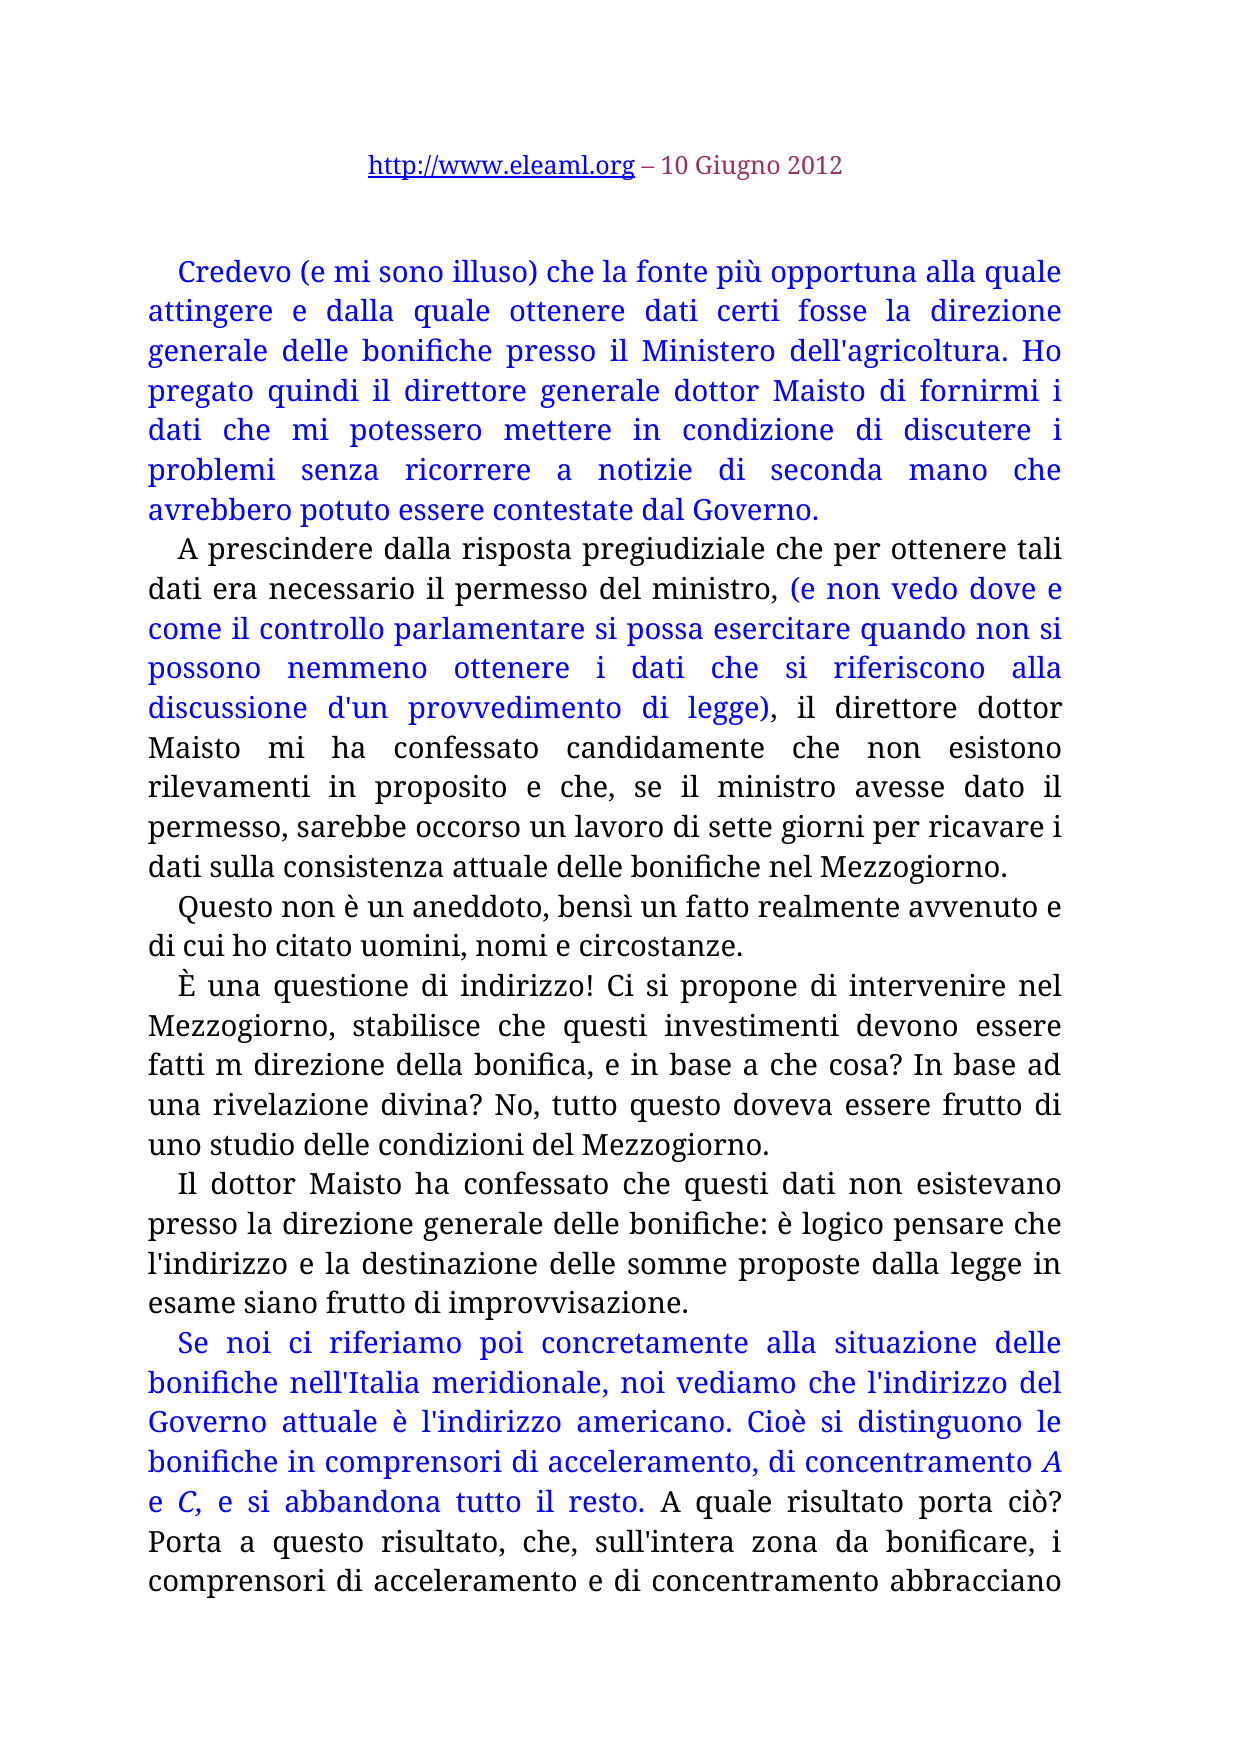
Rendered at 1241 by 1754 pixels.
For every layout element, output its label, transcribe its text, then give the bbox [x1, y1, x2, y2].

text È una questione di indirizzo! Ci si propone di intervenire nel Mezzogiorno, stabilisce che questi investimenti devono essere fatti m direzione della bonifica, e in base a che cosa? In base ad una rivelazione divina? No, tutto questo doveva essere frutto di uno studio delle condizioni del Mezzogiorno. [148, 965, 1063, 1164]
text Se noi ci riferiamo poi concretamente alla situazione delle bonifiche nell'Italia meridionale, noi vediamo che l'indirizzo del Governo attuale è l'indirizzo americano. Cioè si distinguono le bonifiche in comprensori di acceleramento, di concentramento A e C, e si abbandona tutto il resto. A quale risultato porta ciò? Porta a questo risultato, che, sull'intera zona da bonificare, i comprensori di acceleramento e di concentramento abbracciano [148, 1322, 1063, 1600]
text Credevo (e mi sono illuso) che la fonte più opportuna alla quale attingere e dalla quale ottenere dati certi fosse la direzione generale delle bonifiche presso il Ministero dell'agricoltura. Ho pregato quindi il direttore generale dottor Maisto di fornirmi i dati che mi potessero mettere in condizione di discutere i problemi senza ricorrere a notizie di seconda mano che avrebbero potuto essere contestate dal Governo. [148, 251, 1063, 529]
text Questo non è un aneddoto, bensì un fatto realmente avvenuto e di cui ho citato uomini, nomi e circostanze. [148, 886, 1063, 965]
text A prescindere dalla risposta pregiudiziale che per ottenere tali dati era necessario il permesso del ministro, (e non vedo dove e come il controllo parlamentare si possa esercitare quando non si possono nemmeno ottenere i dati che si riferiscono alla discussione d'un provvedimento di legge), il direttore dottor Maisto mi ha confessato candidamente che non esistono rilevamenti in proposito e che, se il ministro avesse dato il permesso, sarebbe occorso un lavoro di sette giorni per ricavare i dati sulla consistenza attuale delle bonifiche nel Mezzogiorno. [148, 529, 1063, 886]
text Il dottor Maisto ha confessato che questi dati non esistevano presso la direzione generale delle bonifiche: è logico pensare che l'indirizzo e la destinazione delle somme proposte dalla legge in esame siano frutto di improvvisazione. [148, 1164, 1063, 1322]
